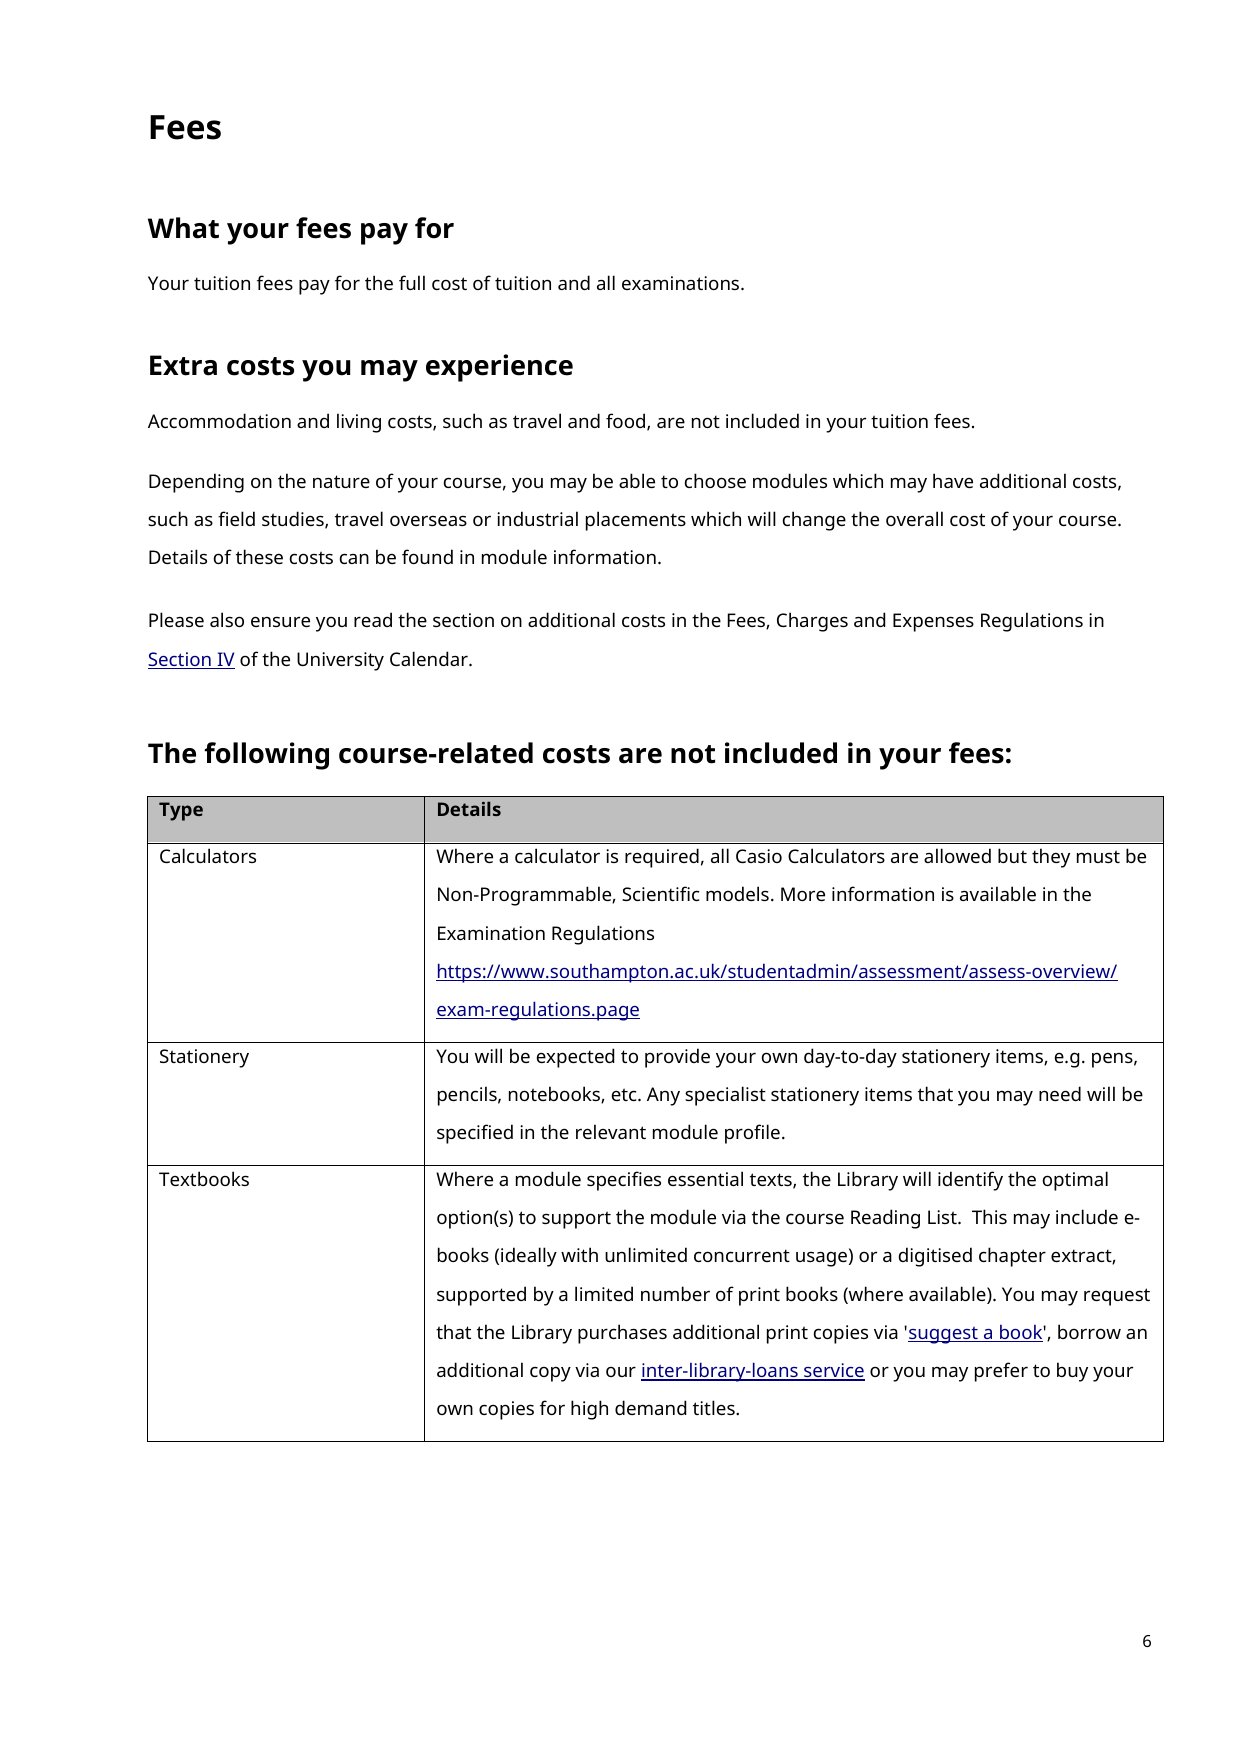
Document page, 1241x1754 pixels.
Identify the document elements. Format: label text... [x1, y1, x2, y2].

subtitle Extra costs you may experience [148, 346, 1152, 383]
table_header Details [425, 797, 1163, 842]
text Accommodation and living costs, such as travel and food, are not included in your tuition fees. [148, 408, 1152, 433]
text Depending on the nature of your course, you may be able to choose modules which may have additional costs, such as field studies, travel overseas or industrial placements which will change the overall cost of your course. Details of these costs can be found in module information. [148, 468, 1152, 570]
text Your tuition fees pay for the full cost of tuition and all examinations. [148, 271, 1152, 296]
table_cell Stationery [148, 1043, 424, 1165]
table_cell Where a calculator is required, all Casio Calculators are allowed but they must be Non-Programmable, Scientific models. More information is available in the Examination Regulations https://www.southampton.ac.uk/studentadmin/assessment/assess-overview/exam-regulations.page [425, 844, 1163, 1042]
table_cell Where a module specifies essential texts, the Library will identify the optimal option(s) to support the module via the course Reading List. This may include e-books (ideally with unlimited concurrent usage) or a digitised chapter extract, supported by a limited number of print books (where available). You may request that the Library purchases additional print copies via 'suggest a book', borrow an additional copy via our inter-library-loans service or you may prefer to buy your own copies for high demand titles. [425, 1166, 1163, 1441]
table_header Type [148, 797, 424, 842]
subtitle The following course-related costs are not included in your fees: [148, 734, 1152, 771]
subtitle What your fees pay for [148, 209, 1152, 246]
table_cell Calculators [148, 844, 424, 1042]
table_cell You will be expected to provide your own day-to-day stationery items, e.g. pens, pencils, notebooks, etc. Any specialist stationery items that you may need will be specified in the relevant module profile. [425, 1043, 1163, 1165]
text Please also ensure you read the section on additional costs in the Fees, Charges and Expenses Regulations in Section IV of the University Calendar. [148, 608, 1152, 671]
subtitle Fees [148, 103, 1152, 149]
table_cell Textbooks [148, 1166, 424, 1441]
